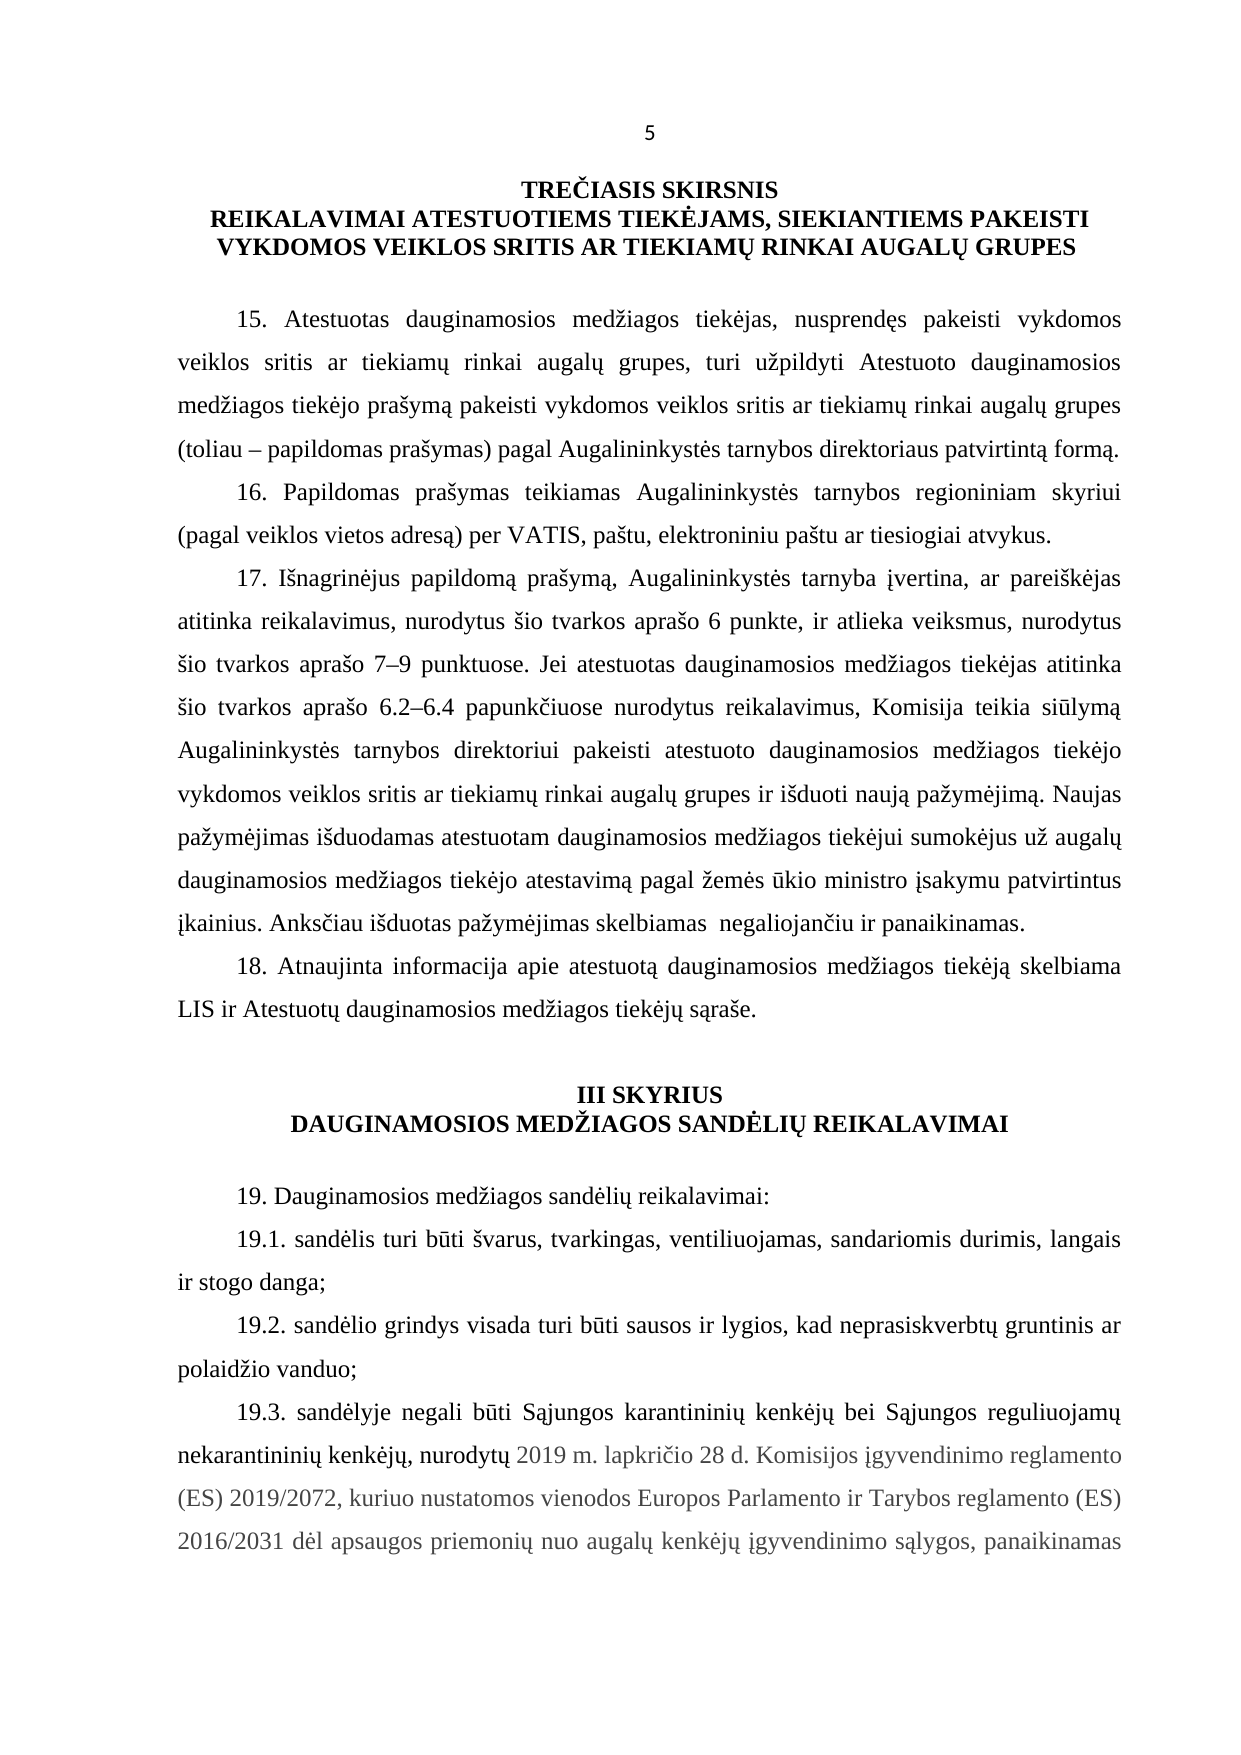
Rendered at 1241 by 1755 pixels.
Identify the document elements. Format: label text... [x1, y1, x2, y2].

text DAUGINAMOSIOS MEDŽIAGOS SANDĖLIŲ REIKALAVIMAI [177, 1109, 1122, 1138]
text 17. Išnagrinėjus papildomą prašymą, Augalininkystės tarnyba įvertina, ar pareiškėjas atitinka reikalavimus, nurodytus šio tvarkos aprašo 6 punkte, ir atlieka veiksmus, nurodytus šio tvarkos aprašo 7–9 punktuose. Jei atestuotas dauginamosios medžiagos tiekėjas atitinka šio tvarkos aprašo 6.2–6.4 papunkčiuose nurodytus reikalavimus, Komisija teikia siūlymą Augalininkystės tarnybos direktoriui pakeisti atestuoto dauginamosios medžiagos tiekėjo vykdomos veiklos sritis ar tiekiamų rinkai augalų grupes ir išduoti naują pažymėjimą. Naujas pažymėjimas išduodamas atestuotam dauginamosios medžiagos tiekėjui sumokėjus už augalų dauginamosios medžiagos tiekėjo atestavimą pagal žemės ūkio ministro įsakymu patvirtintus įkainius. Anksčiau išduotas pažymėjimas skelbiamas negaliojančiu ir panaikinamas. [177, 563, 1122, 937]
text III SKYRIUS [177, 1081, 1122, 1109]
text 15. Atestuotas dauginamosios medžiagos tiekėjas, nusprendęs pakeisti vykdomos veiklos sritis ar tiekiamų rinkai augalų grupes, turi užpildyti Atestuoto dauginamosios medžiagos tiekėjo prašymą pakeisti vykdomos veiklos sritis ar tiekiamų rinkai augalų grupes (toliau – papildomas prašymas) pagal Augalininkystės tarnybos direktoriaus patvirtintą formą. [177, 304, 1122, 462]
text 19.3. sandėlyje negali būti Sąjungos karantininių kenkėjų bei Sąjungos reguliuojamų nekarantininių kenkėjų, nurodytų 2019 m. lapkričio 28 d. Komisijos įgyvendinimo reglamento (ES) 2019/2072, kuriuo nustatomos vienodos Europos Parlamento ir Tarybos reglamento (ES) 2016/2031 dėl apsaugos priemonių nuo augalų kenkėjų įgyvendinimo sąlygos, panaikinamas [177, 1397, 1122, 1555]
text TREČIASIS SKIRSNIS [177, 175, 1122, 204]
text 18. Atnaujinta informacija apie atestuotą dauginamosios medžiagos tiekėją skelbiama LIS ir Atestuotų dauginamosios medžiagos tiekėjų sąraše. [177, 951, 1122, 1023]
text 16. Papildomas prašymas teikiamas Augalininkystės tarnybos regioniniam skyriui (pagal veiklos vietos adresą) per VATIS, paštu, elektroniniu paštu ar tiesiogiai atvykus. [177, 477, 1122, 549]
text 19. Dauginamosios medžiagos sandėlių reikalavimai: [177, 1181, 1122, 1210]
text 19.2. sandėlio grindys visada turi būti sausos ir lygios, kad neprasiskverbtų gruntinis ar polaidžio vanduo; [177, 1311, 1122, 1382]
text 19.1. sandėlis turi būti švarus, tvarkingas, ventiliuojamas, sandariomis durimis, langais ir stogo danga; [177, 1224, 1122, 1296]
text REIKALAVIMAI ATESTUOTIEMS TIEKĖJAMS, SIEKIANTIEMS PAKEISTI VYKDOMOS VEIKLOS SRITIS AR TIEKIAMŲ RINKAI AUGALŲ GRUPES [177, 204, 1122, 261]
